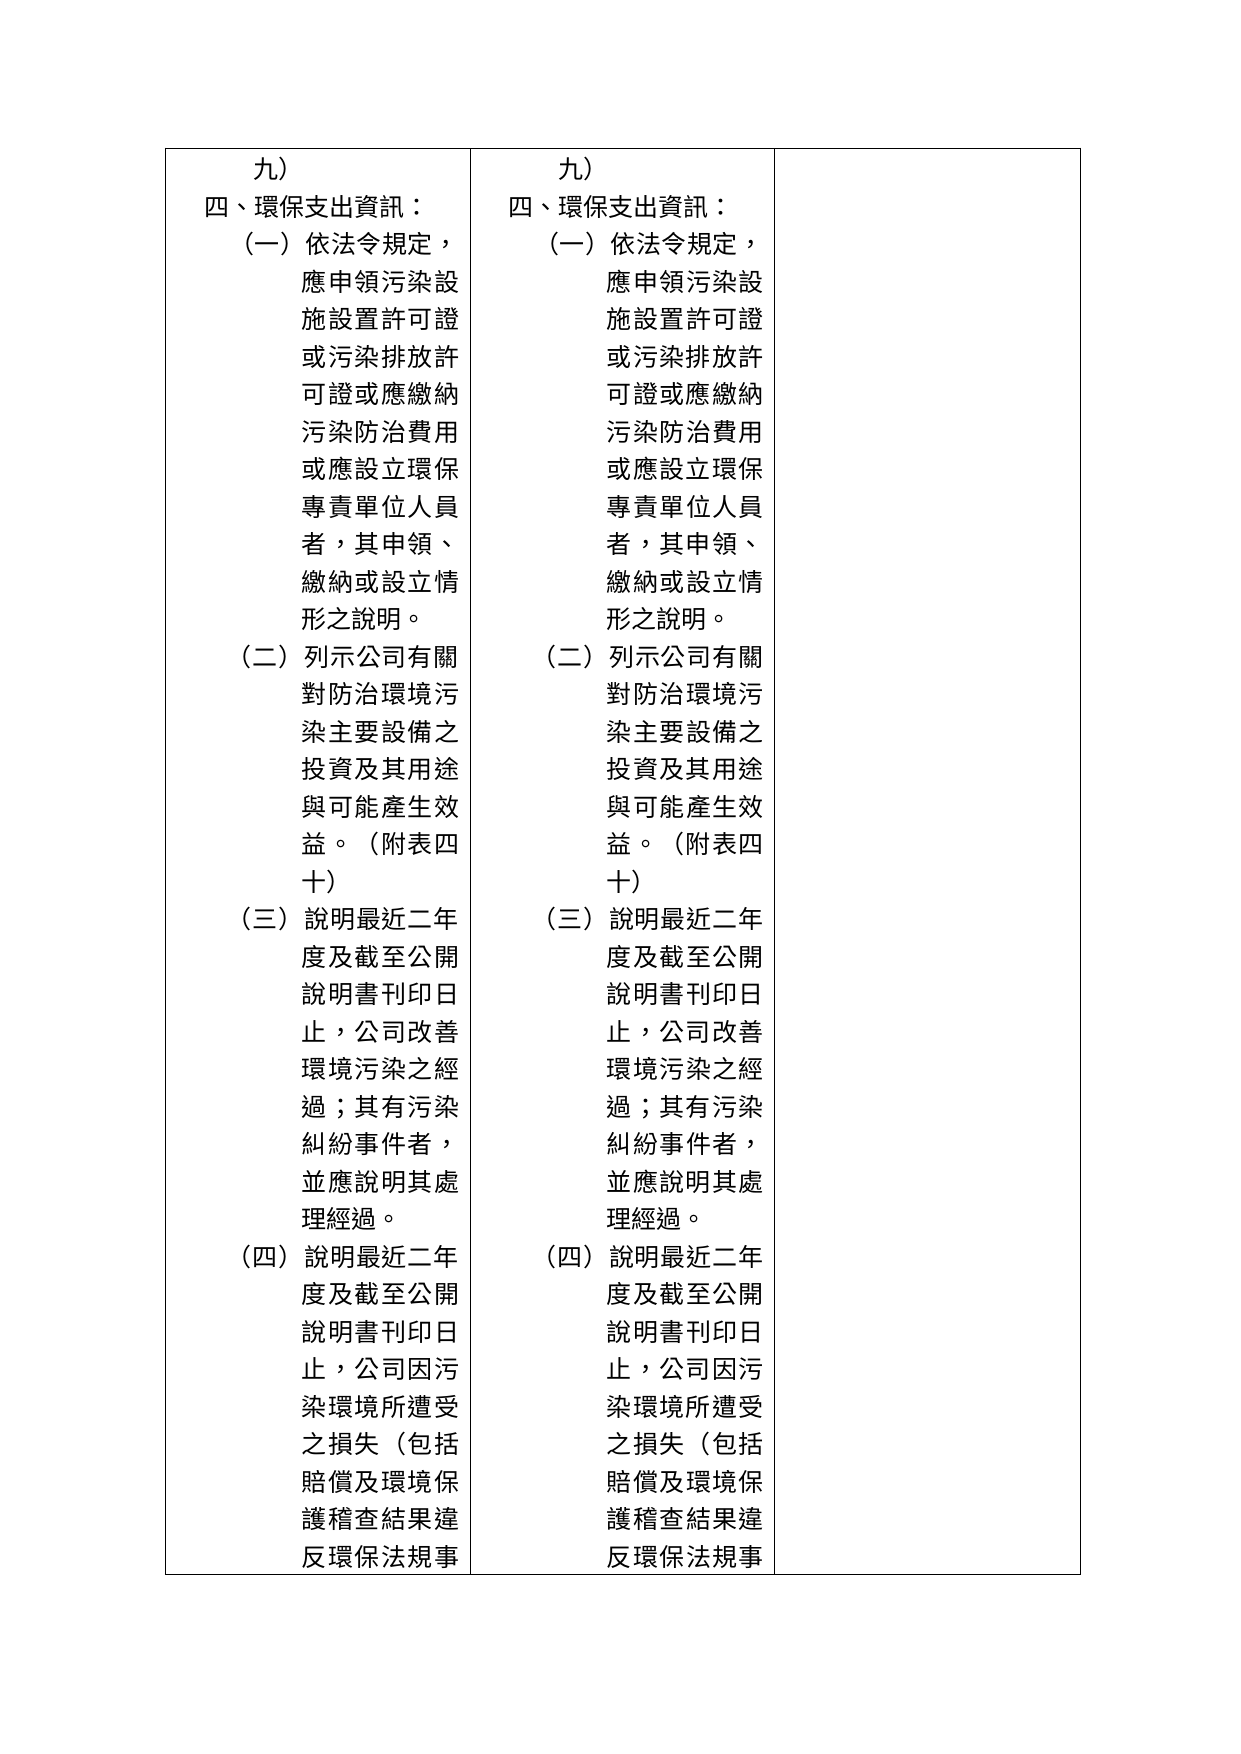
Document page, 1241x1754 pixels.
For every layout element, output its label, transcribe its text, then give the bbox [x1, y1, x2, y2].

table_cell [775, 149, 1080, 1574]
table_cell 九） 四、環保支出資訊： （一）依法令規定，應申領污染設施設置許可證或污染排放許可證或應繳納污染防治費用或應設立環保專責單位人員者，其申領、繳納或設立情形之說明。 （二）列示公司有關對防治環境污染主要設備之投資及其用途與可能產生效益。（附表四十） （三）說明最近二年度及截至公開說明書刊印日止，公司改善環境污染之經過；其有污染糾紛事件者，並應說明其處理經過。 （四）說明最近二年度及截至公開說明書刊印日止，公司因污染環境所遭受之損失（包括賠償及環境保護稽查結果違反環保法規事 [166, 149, 470, 1574]
table_cell 九） 四、環保支出資訊： （一）依法令規定，應申領污染設施設置許可證或污染排放許可證或應繳納污染防治費用或應設立環保專責單位人員者，其申領、繳納或設立情形之說明。 （二）列示公司有關對防治環境污染主要設備之投資及其用途與可能產生效益。（附表四十） （三）說明最近二年度及截至公開說明書刊印日止，公司改善環境污染之經過；其有污染糾紛事件者，並應說明其處理經過。 （四）說明最近二年度及截至公開說明書刊印日止，公司因污染環境所遭受之損失（包括賠償及環境保護稽查結果違反環保法規事 [471, 149, 774, 1574]
